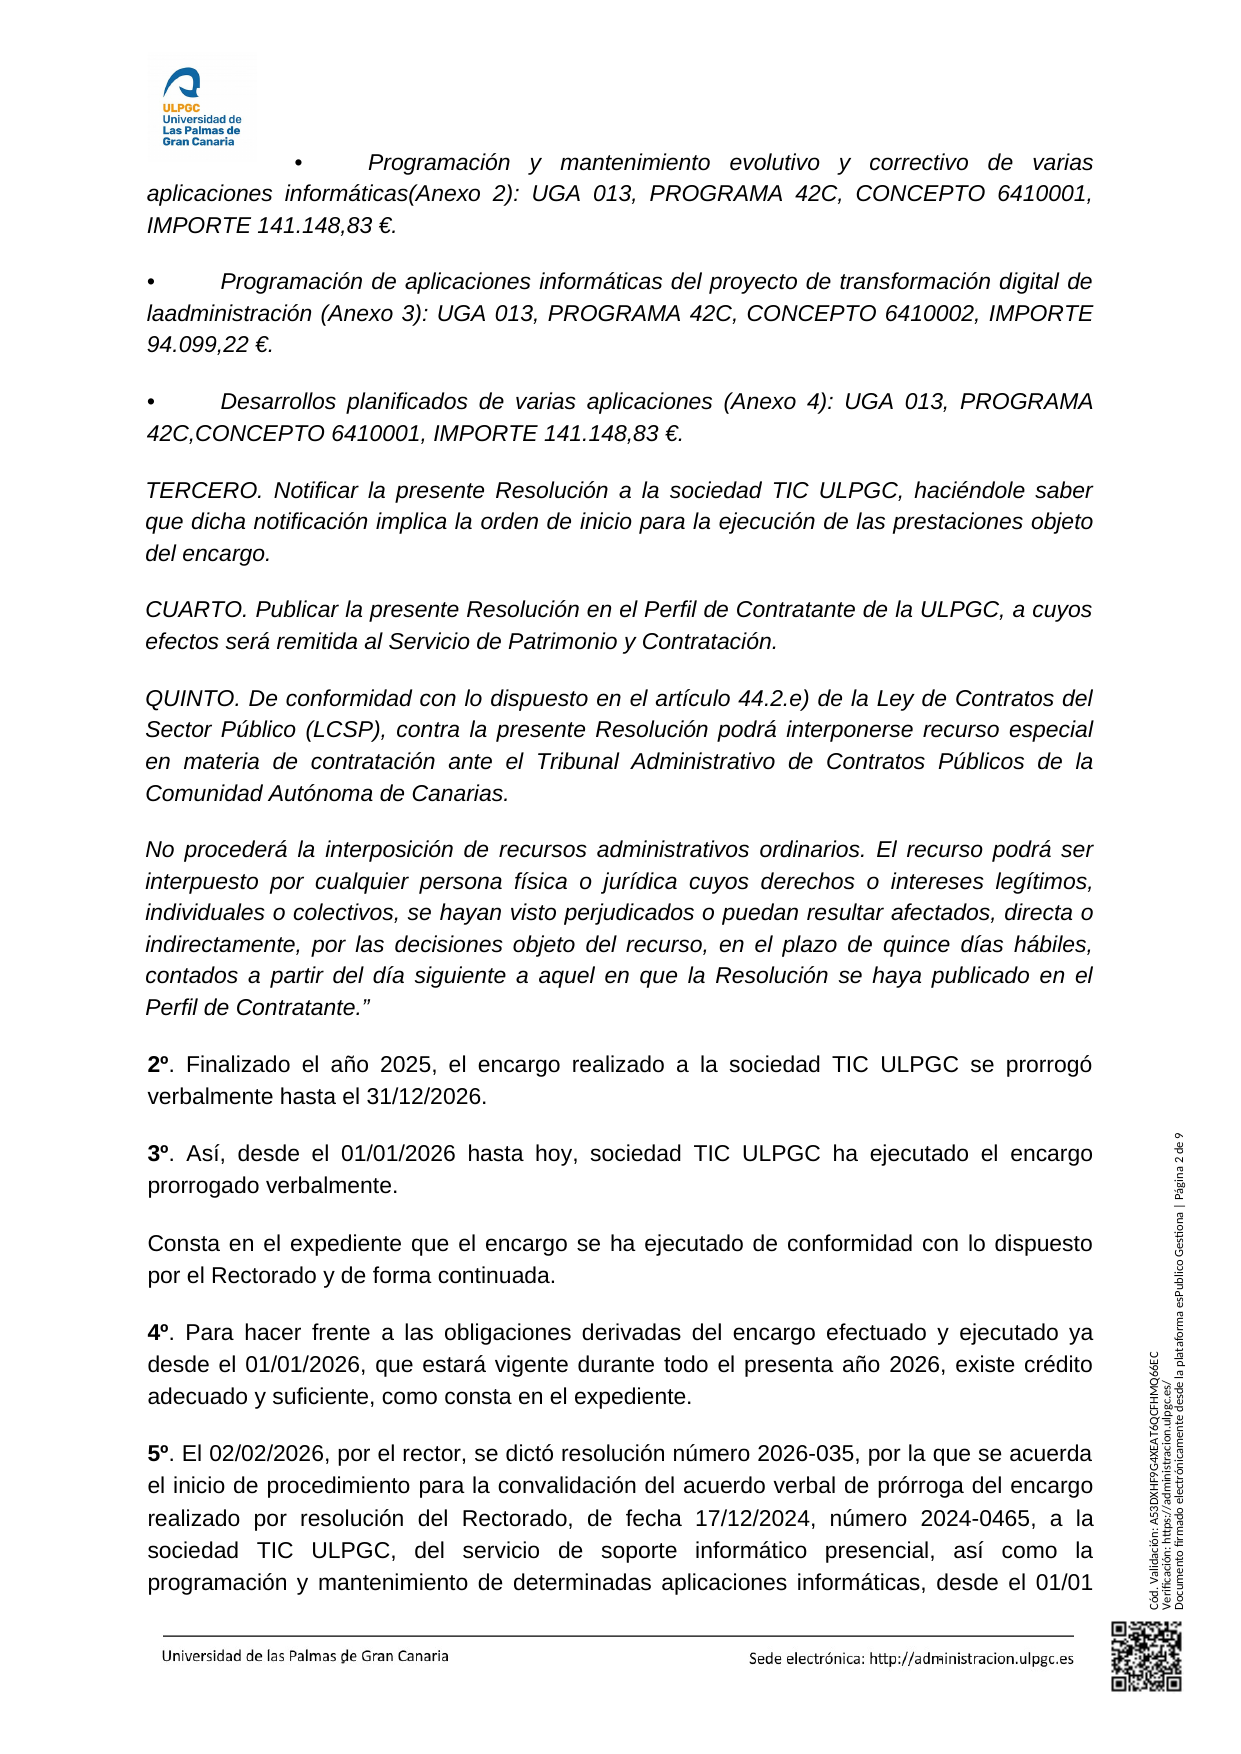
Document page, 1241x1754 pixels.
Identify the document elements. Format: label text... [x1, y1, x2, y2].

text No procederá la interposición de recursos administrativos ordinarios. El recurso podrá ser interpuesto por cualquier persona física o jurídica cuyos derechos o intereses legítimos, individuales o colectivos, se hayan visto perjudicados o puedan resultar afectados, directa o indirectamente, por las decisiones objeto del recurso, en el plazo de quince días hábiles, contados a partir del día siguiente a aquel en que la Resolución se haya publicado en el Perfil de Contratante.” [145, 836, 1096, 1020]
text 5º. El 02/02/2026, por el rector, se dictó resolución número 2026-035, por la que se acuerda el inicio de procedimiento para la convalidación del acuerdo verbal de prórroga del encargo realizado por resolución del Rectorado, de fecha 17/12/2024, número 2024-0465, a la sociedad TIC ULPGC, del servicio de soporte informático presencial, así como la programación y mantenimiento de determinadas aplicaciones informáticas, desde el 01/01 [147, 1440, 1094, 1595]
text QUINTO. De conformidad con lo dispuesto en el artículo 44.2.e) de la Ley de Contratos del Sector Público (LCSP), contra la presente Resolución podrá interponerse recurso especial en materia de contratación ante el Tribunal Administrativo de Contratos Públicos de la Comunidad Autónoma de Canarias. [145, 685, 1096, 806]
text 4º. Para hacer frente a las obligaciones derivadas del encargo efectuado y ejecutado ya desde el 01/01/2026, que estará vigente durante todo el presenta año 2026, existe crédito adecuado y suficiente, como consta en el expediente. [147, 1319, 1094, 1409]
text CUARTO. Publicar la presente Resolución en el Perfil de Contratante de la ULPGC, a cuyos efectos será remitida al Servicio de Patrimonio y Contratación. [145, 596, 1096, 654]
list Desarrollos planificados de varias aplicaciones (Anexo 4): UGA 013, PROGRAMA 42C,CONCEPTO 6410001, IMPORTE 141.148,83 €. [147, 388, 1096, 446]
list Programación y mantenimiento evolutivo y correctivo de varias aplicaciones informáticas(Anexo 2): UGA 013, PROGRAMA 42C, CONCEPTO 6410001, IMPORTE 141.148,83 €. [147, 148, 1096, 238]
text 3º. Así, desde el 01/01/2026 hasta hoy, sociedad TIC ULPGC ha ejecutado el encargo prorrogado verbalmente. [147, 1140, 1094, 1199]
text 2º. Finalizado el año 2025, el encargo realizado a la sociedad TIC ULPGC se prorrogó verbalmente hasta el 31/12/2026. [147, 1051, 1094, 1109]
text TERCERO. Notificar la presente Resolución a la sociedad TIC ULPGC, haciéndole saber que dicha notificación implica la orden de inicio para la ejecución de las prestaciones objeto del encargo. [145, 477, 1096, 566]
text Consta en el expediente que el encargo se ha ejecutado de conformidad con lo dispuesto por el Rectorado y de forma continuada. [147, 1229, 1094, 1288]
list Programación de aplicaciones informáticas del proyecto de transformación digital de laadministración (Anexo 3): UGA 013, PROGRAMA 42C, CONCEPTO 6410002, IMPORTE 94.099,22 €. [147, 268, 1096, 358]
